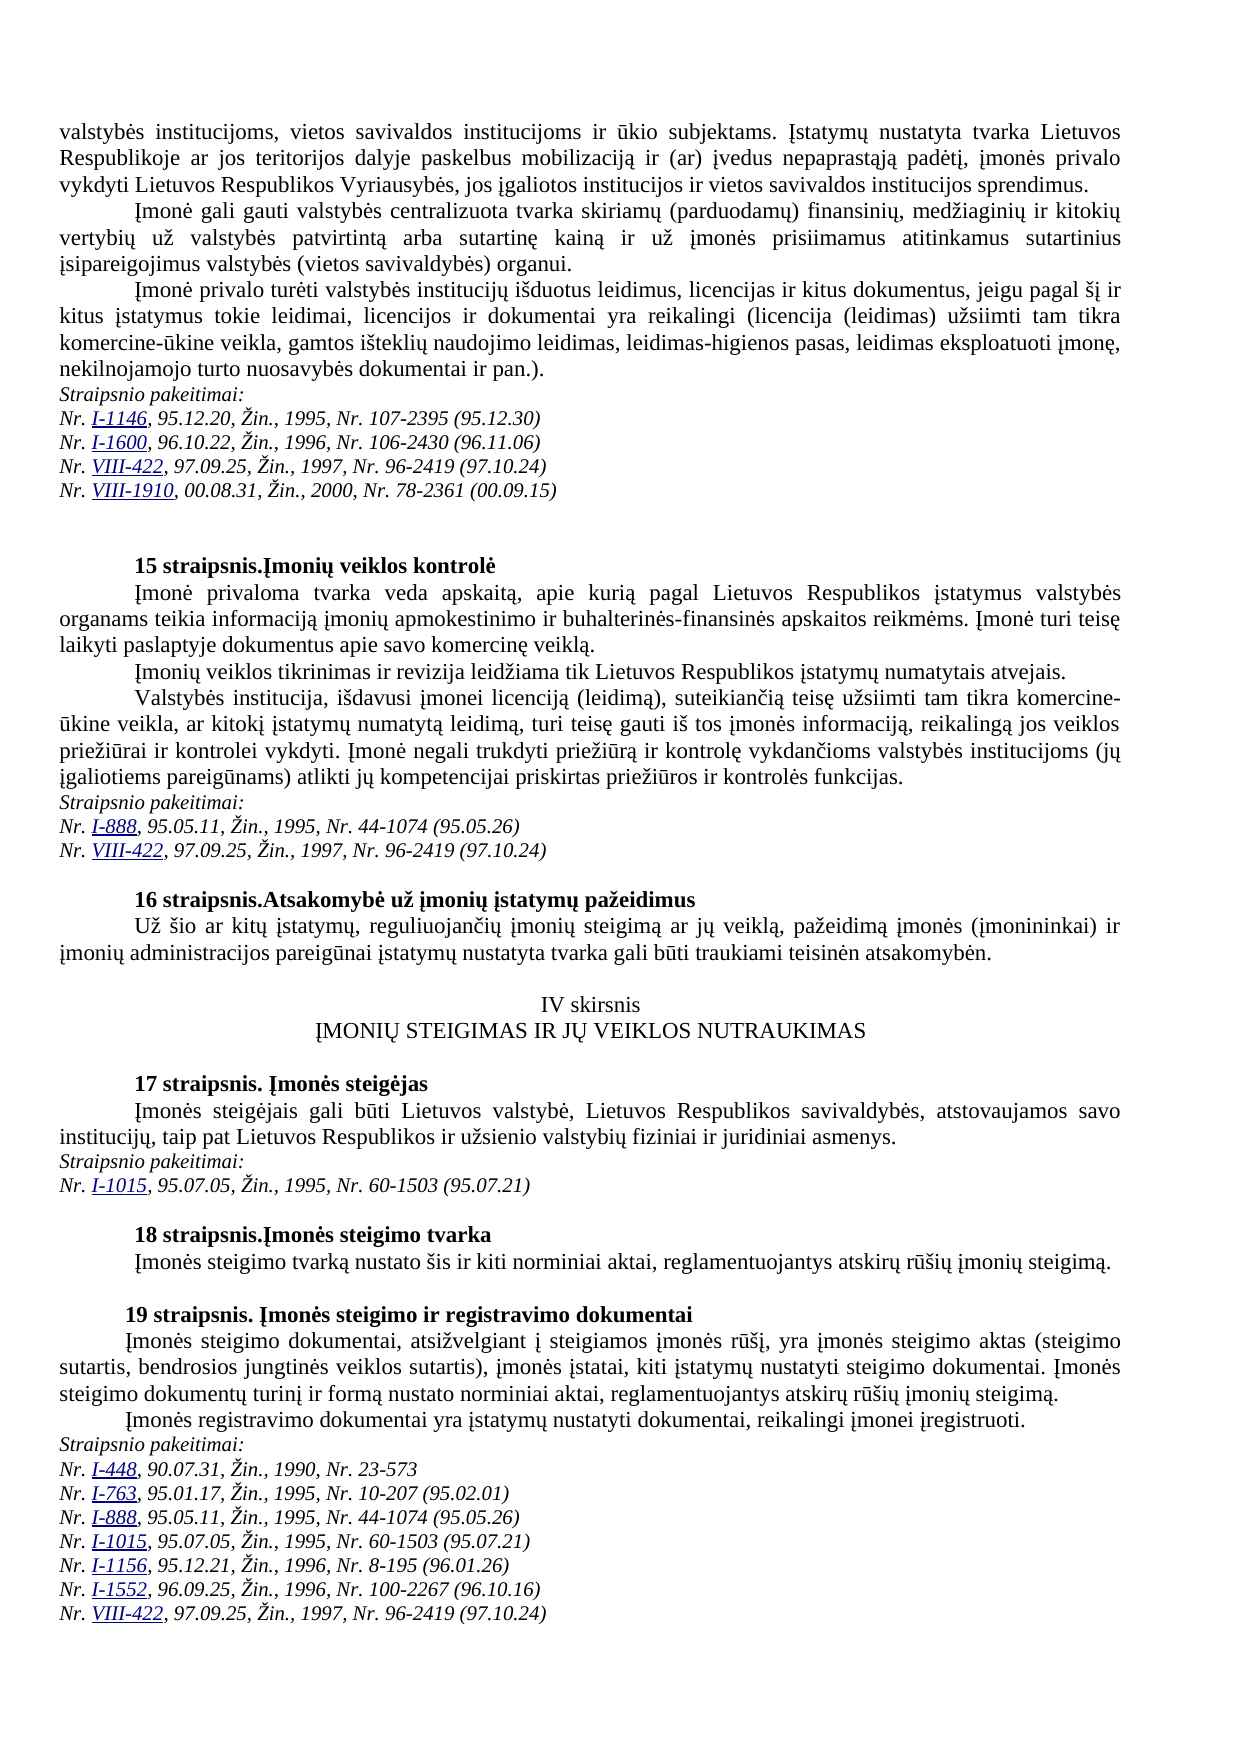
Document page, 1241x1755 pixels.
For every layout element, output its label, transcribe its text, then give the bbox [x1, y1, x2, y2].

text 16 straipsnis.Atsakomybė už įmonių įstatymų pažeidimus [59, 886, 1122, 912]
text Nr. I-1015, 95.07.05, Žin., 1995, Nr. 60-1503 (95.07.21) [59, 1173, 1122, 1197]
text valstybės institucijoms, vietos savivaldos institucijoms ir ūkio subjektams. Įstatymų nustatyta tvarka Lietuvos Respublikoje ar jos teritorijos dalyje paskelbus mobilizaciją ir (ar) įvedus nepaprastąją padėtį, įmonės privalo vykdyti Lietuvos Respublikos Vyriausybės, jos įgaliotos institucijos ir vietos savivaldos institucijos sprendimus. [59, 118, 1122, 197]
text Nr. VIII-422, 97.09.25, Žin., 1997, Nr. 96-2419 (97.10.24) [59, 1601, 1122, 1625]
text Nr. VIII-422, 97.09.25, Žin., 1997, Nr. 96-2419 (97.10.24) [59, 454, 1122, 478]
text Nr. I-448, 90.07.31, Žin., 1990, Nr. 23-573 [59, 1456, 1122, 1481]
text IV skirsnis [59, 991, 1122, 1018]
text Nr. I-763, 95.01.17, Žin., 1995, Nr. 10-207 (95.02.01) [59, 1481, 1122, 1504]
text Nr. I-1015, 95.07.05, Žin., 1995, Nr. 60-1503 (95.07.21) [59, 1529, 1122, 1553]
text Nr. VIII-422, 97.09.25, Žin., 1997, Nr. 96-2419 (97.10.24) [59, 838, 1122, 862]
text Nr. I-888, 95.05.11, Žin., 1995, Nr. 44-1074 (95.05.26) [59, 1504, 1122, 1529]
text Už šio ar kitų įstatymų, reguliuojančių įmonių steigimą ar jų veiklą, pažeidimą įmonės (įmonininkai) ir įmonių administracijos pareigūnai įstatymų nustatyta tvarka gali būti traukiami teisinėn atsakomybėn. [59, 912, 1122, 965]
text 18 straipsnis.Įmonės steigimo tvarka [59, 1222, 1122, 1248]
text Įmonės registravimo dokumentai yra įstatymų nustatyti dokumentai, reikalingi įmonei įregistruoti. [59, 1406, 1122, 1432]
text ĮMONIŲ STEIGIMAS IR JŲ VEIKLOS NUTRAUKIMAS [59, 1018, 1122, 1044]
text 15 straipsnis.Įmonių veiklos kontrolė [59, 552, 1122, 579]
text Įmonės steigėjais gali būti Lietuvos valstybė, Lietuvos Respublikos savivaldybės, atstovaujamos savo institucijų, taip pat Lietuvos Respublikos ir užsienio valstybių fiziniai ir juridiniai asmenys. [59, 1097, 1122, 1149]
text Įmonės steigimo dokumentai, atsižvelgiant į steigiamos įmonės rūšį, yra įmonės steigimo aktas (steigimo sutartis, bendrosios jungtinės veiklos sutartis), įmonės įstatai, kiti įstatymų nustatyti steigimo dokumentai. Įmonės steigimo dokumentų turinį ir formą nustato norminiai aktai, reglamentuojantys atskirų rūšių įmonių steigimą. [59, 1327, 1122, 1406]
text Nr. I-1552, 96.09.25, Žin., 1996, Nr. 100-2267 (96.10.16) [59, 1577, 1122, 1601]
text Nr. I-888, 95.05.11, Žin., 1995, Nr. 44-1074 (95.05.26) [59, 814, 1122, 838]
text Valstybės institucija, išdavusi įmonei licenciją (leidimą), suteikiančią teisę užsiimti tam tikra komercine-ūkine veikla, ar kitokį įstatymų numatytą leidimą, turi teisę gauti iš tos įmonės informaciją, reikalingą jos veiklos priežiūrai ir kontrolei vykdyti. Įmonė negali trukdyti priežiūrą ir kontrolę vykdančioms valstybės institucijoms (jų įgaliotiems pareigūnams) atlikti jų kompetencijai priskirtas priežiūros ir kontrolės funkcijas. [59, 684, 1122, 789]
text 19 straipsnis. Įmonės steigimo ir registravimo dokumentai [59, 1301, 1122, 1327]
text Įmonė gali gauti valstybės centralizuota tvarka skiriamų (parduodamų) finansinių, medžiaginių ir kitokių vertybių už valstybės patvirtintą arba sutartinę kainą ir už įmonės prisiimamus atitinkamus sutartinius įsipareigojimus valstybės (vietos savivaldybės) organui. [59, 197, 1122, 276]
text Nr. I-1600, 96.10.22, Žin., 1996, Nr. 106-2430 (96.11.06) [59, 430, 1122, 454]
text Straipsnio pakeitimai: [59, 382, 1122, 406]
text Įmonė privalo turėti valstybės institucijų išduotus leidimus, licencijas ir kitus dokumentus, jeigu pagal šį ir kitus įstatymus tokie leidimai, licencijos ir dokumentai yra reikalingi (licencija (leidimas) užsiimti tam tikra komercine-ūkine veikla, gamtos išteklių naudojimo leidimas, leidimas-higienos pasas, leidimas eksploatuoti įmonę, nekilnojamojo turto nuosavybės dokumentai ir pan.). [59, 276, 1122, 382]
text Įmonių veiklos tikrinimas ir revizija leidžiama tik Lietuvos Respublikos įstatymų numatytais atvejais. [59, 658, 1122, 684]
text Įmonės steigimo tvarką nustato šis ir kiti norminiai aktai, reglamentuojantys atskirų rūšių įmonių steigimą. [59, 1248, 1122, 1274]
text Nr. VIII-1910, 00.08.31, Žin., 2000, Nr. 78-2361 (00.09.15) [59, 478, 1122, 502]
text 17 straipsnis. Įmonės steigėjas [59, 1070, 1122, 1097]
text Straipsnio pakeitimai: [59, 789, 1122, 814]
text Nr. I-1146, 95.12.20, Žin., 1995, Nr. 107-2395 (95.12.30) [59, 406, 1122, 430]
text Straipsnio pakeitimai: [59, 1432, 1122, 1456]
text Nr. I-1156, 95.12.21, Žin., 1996, Nr. 8-195 (96.01.26) [59, 1553, 1122, 1577]
text Straipsnio pakeitimai: [59, 1149, 1122, 1173]
text Įmonė privaloma tvarka veda apskaitą, apie kurią pagal Lietuvos Respublikos įstatymus valstybės organams teikia informaciją įmonių apmokestinimo ir buhalterinės-finansinės apskaitos reikmėms. Įmonė turi teisę laikyti paslaptyje dokumentus apie savo komercinę veiklą. [59, 579, 1122, 658]
